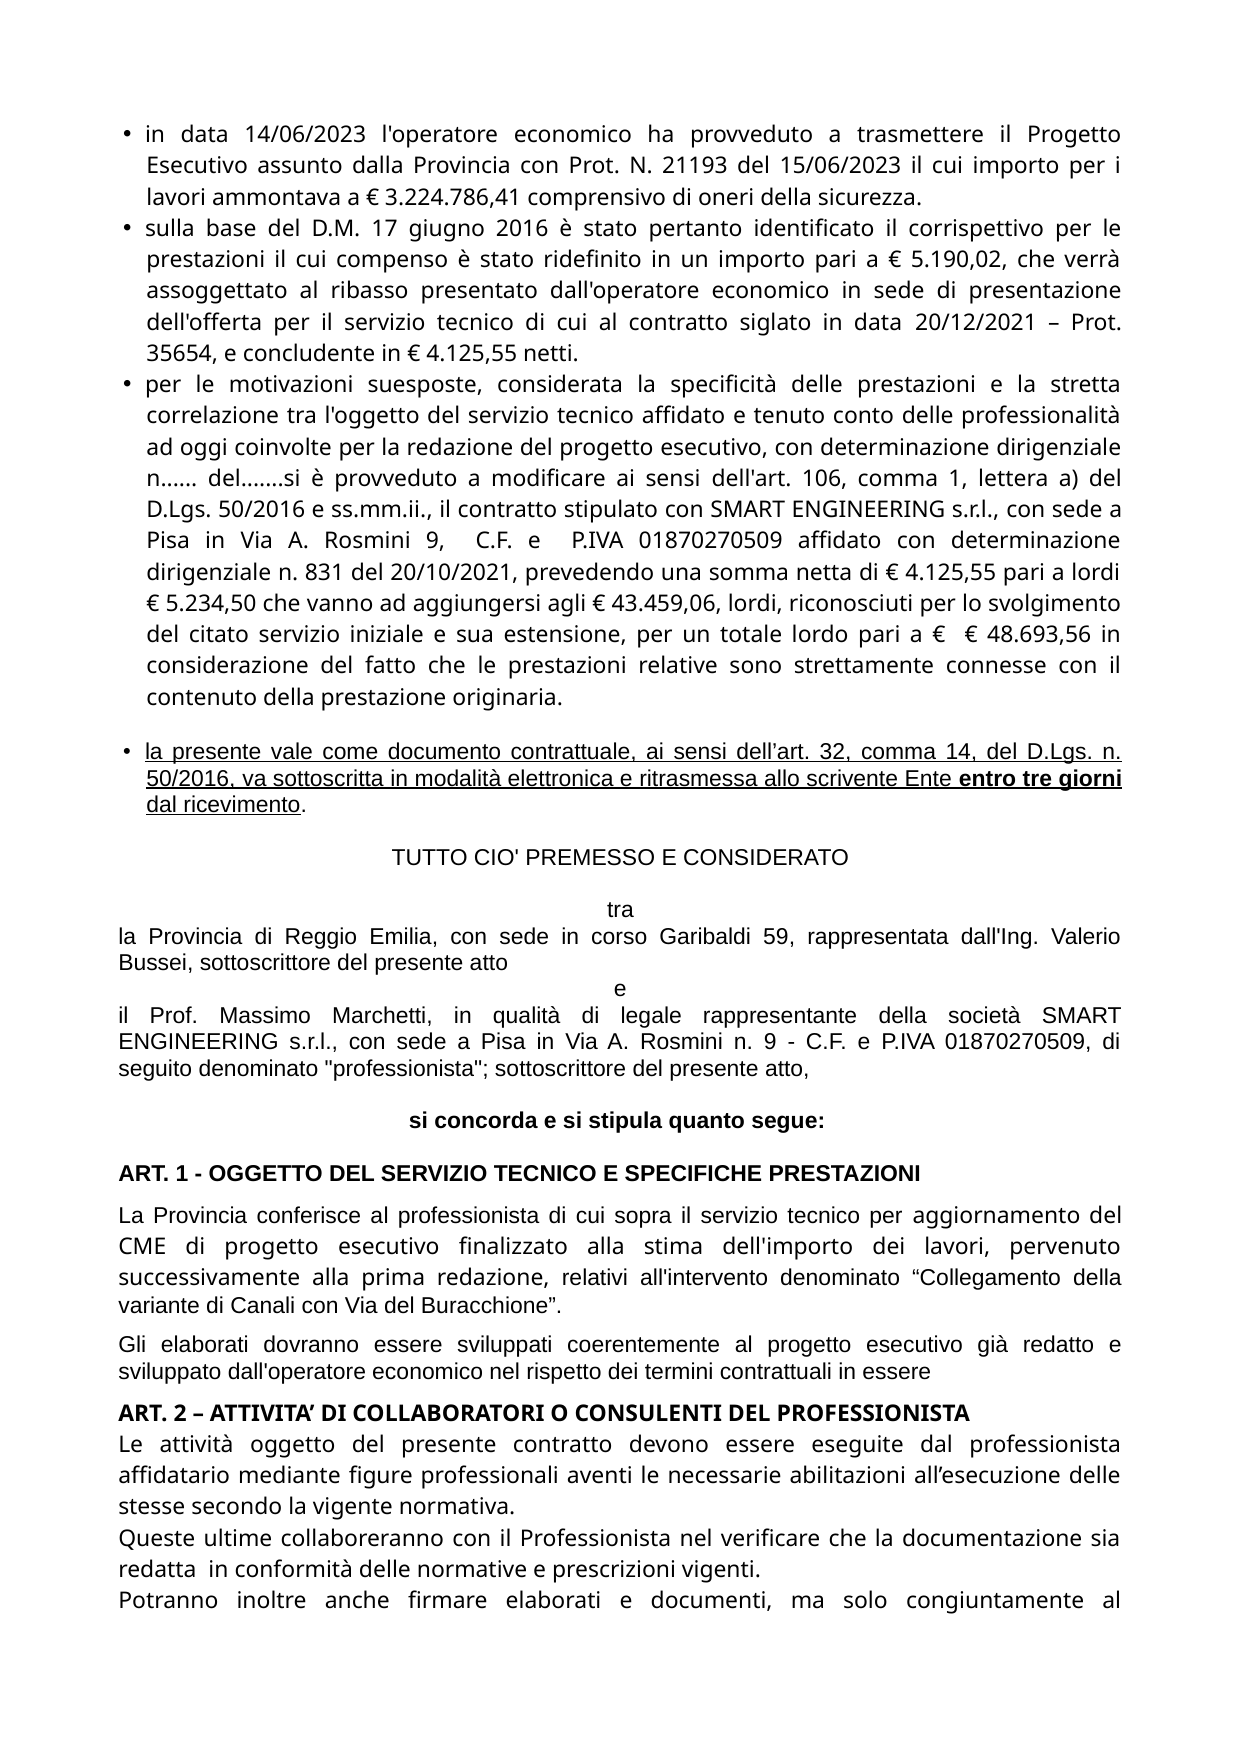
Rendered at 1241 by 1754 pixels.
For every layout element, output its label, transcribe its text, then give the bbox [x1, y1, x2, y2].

text Gli elaborati dovranno essere sviluppati coerentemente al progetto esecutivo già redatto e sviluppato dall'operatore economico nel rispetto dei termini contrattuali in essere [118, 1331, 1122, 1384]
text ART. 2 – ATTIVITA’ DI COLLABORATORI O CONSULENTI DEL PROFESSIONISTA [118, 1397, 1122, 1428]
text si concorda e si stipula quanto segue: [118, 1107, 1122, 1133]
text ART. 1 - OGGETTO DEL SERVIZIO TECNICO E SPECIFICHE PRESTAZIONI [118, 1160, 1122, 1186]
list la presente vale come documento contrattuale, ai sensi dell’art. 32, comma 14, del D.Lgs. n. 50/2016, va sottoscritta in modalità elettronica e ritrasmessa allo scrivente Ente entro tre giorni dal ricevimento. [123, 738, 1122, 817]
text la Provincia di Reggio Emilia, con sede in corso Garibaldi 59, rappresentata dall'Ing. Valerio Bussei, sottoscrittore del presente atto [118, 923, 1122, 975]
text TUTTO CIO' PREMESSO E CONSIDERATO [118, 844, 1122, 870]
text La Provincia conferisce al professionista di cui sopra il servizio tecnico per aggiornamento del CME di progetto esecutivo finalizzato alla stima dell'importo dei lavori, pervenuto successivamente alla prima redazione, relativi all'intervento denominato “Collegamento della variante di Canali con Via del Buracchione”. [118, 1199, 1122, 1319]
text Potranno inoltre anche firmare elaborati e documenti, ma solo congiuntamente al [118, 1584, 1122, 1615]
list per le motivazioni suesposte, considerata la specificità delle prestazioni e la stretta correlazione tra l'oggetto del servizio tecnico affidato e tenuto conto delle professionalità ad oggi coinvolte per la redazione del progetto esecutivo, con determinazione dirigenziale n...... del.......si è provveduto a modificare ai sensi dell'art. 106, comma 1, lettera a) del D.Lgs. 50/2016 e ss.mm.ii., il contratto stipulato con SMART ENGINEERING s.r.l., con sede a Pisa in Via A. Rosmini 9, C.F. e P.IVA 01870270509 affidato con determinazione dirigenziale n. 831 del 20/10/2021, prevedendo una somma netta di € 4.125,55 pari a lordi € 5.234,50 che vanno ad aggiungersi agli € 43.459,06, lordi, riconosciuti per lo svolgimento del citato servizio iniziale e sua estensione, per un totale lordo pari a € € 48.693,56 in considerazione del fatto che le prestazioni relative sono strettamente connesse con il contenuto della prestazione originaria. [123, 368, 1122, 712]
list sulla base del D.M. 17 giugno 2016 è stato pertanto identificato il corrispettivo per le prestazioni il cui compenso è stato ridefinito in un importo pari a € 5.190,02, che verrà assoggettato al ribasso presentato dall'operatore economico in sede di presentazione dell'offerta per il servizio tecnico di cui al contratto siglato in data 20/12/2021 – Prot. 35654, e concludente in € 4.125,55 netti. [123, 212, 1122, 368]
list in data 14/06/2023 l'operatore economico ha provveduto a trasmettere il Progetto Esecutivo assunto dalla Provincia con Prot. N. 21193 del 15/06/2023 il cui importo per i lavori ammontava a € 3.224.786,41 comprensivo di oneri della sicurezza. [123, 118, 1122, 212]
text il Prof. Massimo Marchetti, in qualità di legale rappresentante della società SMART ENGINEERING s.r.l., con sede a Pisa in Via A. Rosmini n. 9 - C.F. e P.IVA 01870270509, di seguito denominato "professionista"; sottoscrittore del presente atto, [118, 1002, 1122, 1081]
text e [118, 975, 1122, 1002]
text Le attività oggetto del presente contratto devono essere eseguite dal professionista affidatario mediante figure professionali aventi le necessarie abilitazioni all’esecuzione delle stesse secondo la vigente normativa. [118, 1428, 1122, 1522]
text tra [118, 896, 1122, 923]
text Queste ultime collaboreranno con il Professionista nel verificare che la documentazione sia redatta in conformità delle normative e prescrizioni vigenti. [118, 1522, 1122, 1584]
